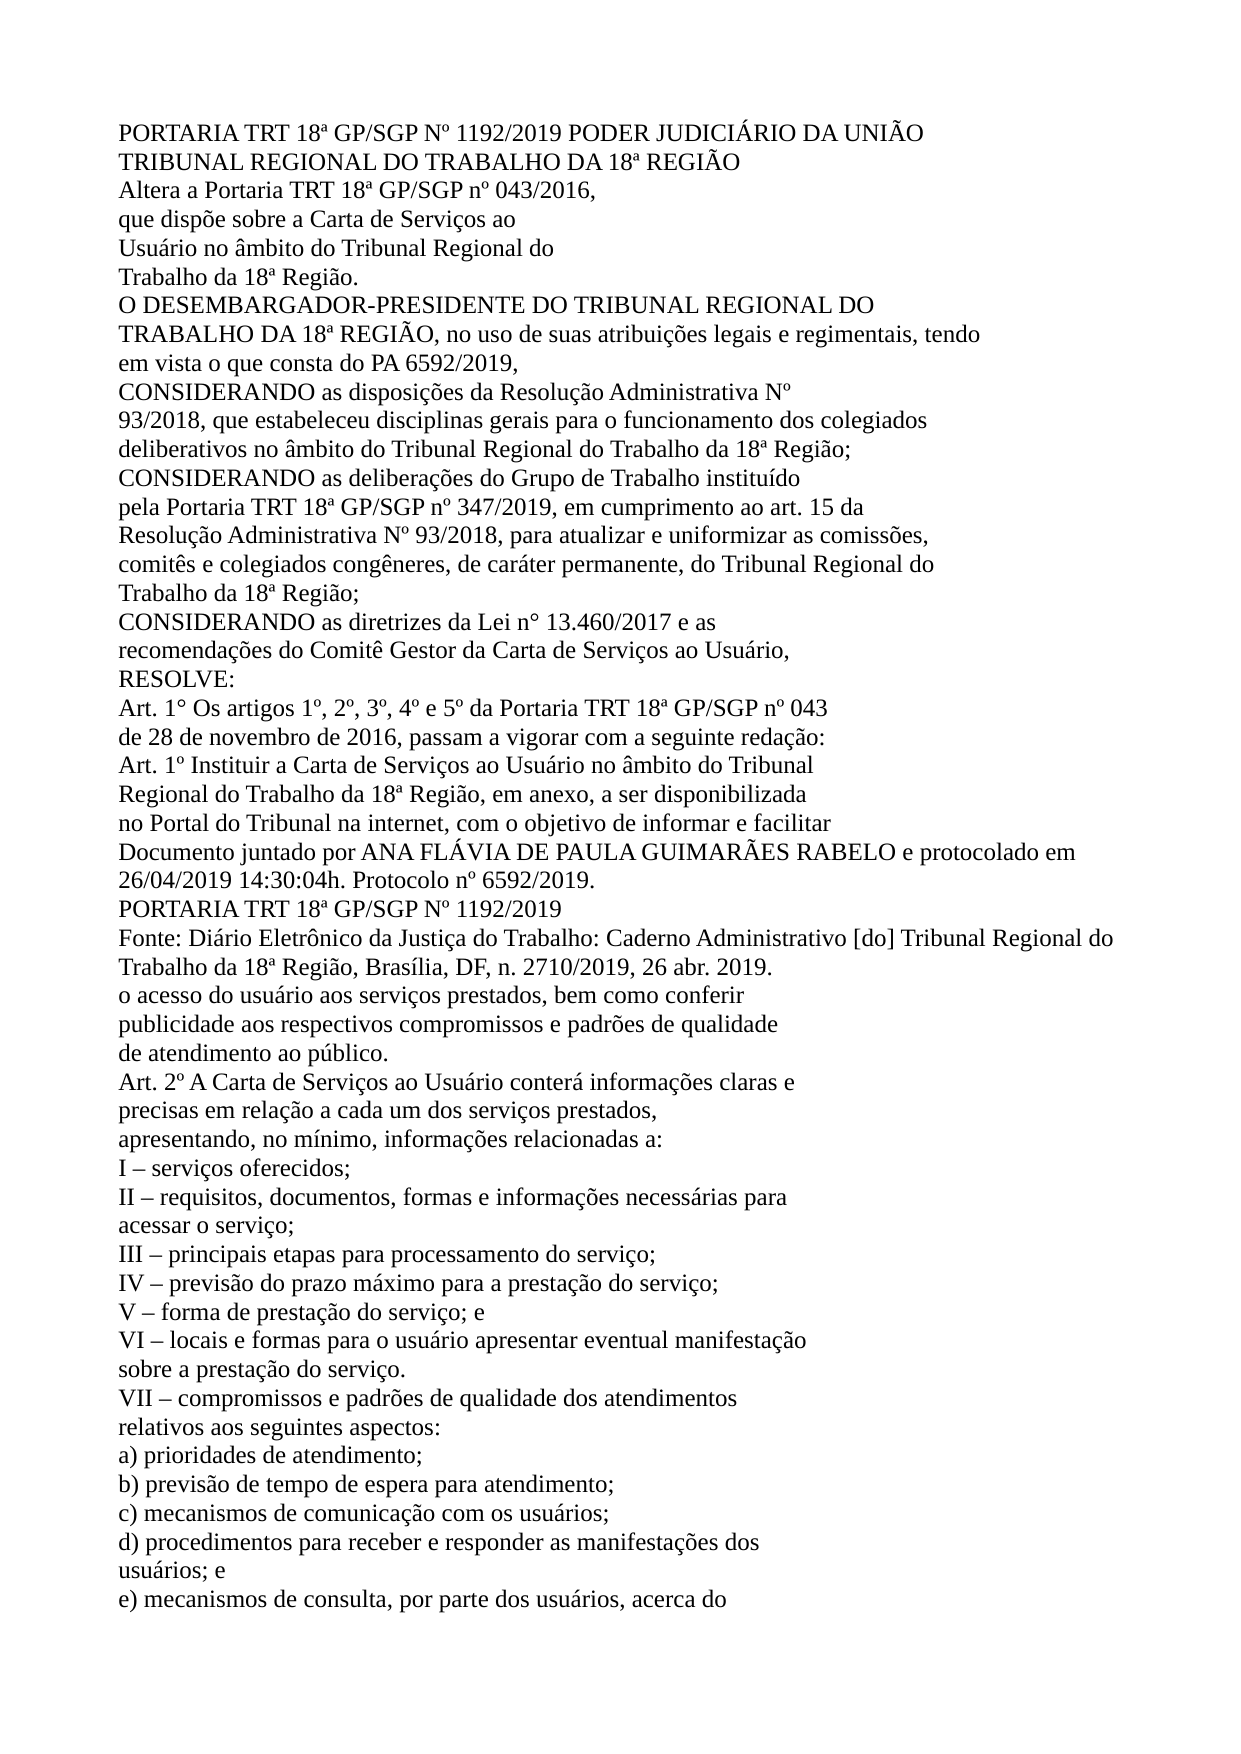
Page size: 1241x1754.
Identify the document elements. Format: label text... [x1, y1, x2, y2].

text II – requisitos, documentos, formas e informações necessárias para [118, 1182, 1122, 1211]
text CONSIDERANDO as disposições da Resolução Administrativa Nº [118, 377, 1122, 406]
text TRABALHO DA 18ª REGIÃO, no uso de suas atribuições legais e regimentais, tendo [118, 319, 1122, 348]
text Fonte: Diário Eletrônico da Justiça do Trabalho: Caderno Administrativo [do] Tribunal Regional do Trabalho da 18ª Região, Brasília, DF, n. 2710/2019, 26 abr. 2019. [118, 923, 1122, 981]
text CONSIDERANDO as diretrizes da Lei n° 13.460/2017 e as [118, 607, 1122, 636]
text I – serviços oferecidos; [118, 1153, 1122, 1182]
text deliberativos no âmbito do Tribunal Regional do Trabalho da 18ª Região; [118, 434, 1122, 463]
text no Portal do Tribunal na internet, com o objetivo de informar e facilitar [118, 808, 1122, 837]
text Trabalho da 18ª Região; [118, 578, 1122, 607]
text e) mecanismos de consulta, por parte dos usuários, acerca do [118, 1584, 1122, 1613]
text RESOLVE: [118, 664, 1122, 693]
text Documento juntado por ANA FLÁVIA DE PAULA GUIMARÃES RABELO e protocolado em 26/04/2019 14:30:04h. Protocolo nº 6592/2019. [118, 837, 1122, 894]
text Regional do Trabalho da 18ª Região, em anexo, a ser disponibilizada [118, 779, 1122, 808]
text Usuário no âmbito do Tribunal Regional do [118, 233, 1122, 262]
text Resolução Administrativa Nº 93/2018, para atualizar e uniformizar as comissões, [118, 521, 1122, 549]
text pela Portaria TRT 18ª GP/SGP nº 347/2019, em cumprimento ao art. 15 da [118, 492, 1122, 521]
text IV – previsão do prazo máximo para a prestação do serviço; [118, 1268, 1122, 1297]
text TRIBUNAL REGIONAL DO TRABALHO DA 18ª REGIÃO [118, 147, 1122, 176]
text VI – locais e formas para o usuário apresentar eventual manifestação [118, 1326, 1122, 1354]
text que dispõe sobre a Carta de Serviços ao [118, 204, 1122, 233]
text 93/2018, que estabeleceu disciplinas gerais para o funcionamento dos colegiados [118, 406, 1122, 434]
text de 28 de novembro de 2016, passam a vigorar com a seguinte redação: [118, 722, 1122, 751]
text publicidade aos respectivos compromissos e padrões de qualidade [118, 1009, 1122, 1038]
text Art. 1º Instituir a Carta de Serviços ao Usuário no âmbito do Tribunal [118, 751, 1122, 779]
text apresentando, no mínimo, informações relacionadas a: [118, 1124, 1122, 1153]
text relativos aos seguintes aspectos: [118, 1412, 1122, 1441]
text PORTARIA TRT 18ª GP/SGP Nº 1192/2019 [118, 894, 1122, 923]
text V – forma de prestação do serviço; e [118, 1297, 1122, 1326]
text Art. 1° Os artigos 1º, 2º, 3º, 4º e 5º da Portaria TRT 18ª GP/SGP nº 043 [118, 693, 1122, 722]
text usuários; e [118, 1556, 1122, 1584]
text a) prioridades de atendimento; [118, 1441, 1122, 1469]
text sobre a prestação do serviço. [118, 1354, 1122, 1383]
text b) previsão de tempo de espera para atendimento; [118, 1469, 1122, 1498]
text O DESEMBARGADOR-PRESIDENTE DO TRIBUNAL REGIONAL DO [118, 291, 1122, 319]
text em vista o que consta do PA 6592/2019, [118, 348, 1122, 377]
text acessar o serviço; [118, 1211, 1122, 1239]
text Altera a Portaria TRT 18ª GP/SGP nº 043/2016, [118, 176, 1122, 204]
text comitês e colegiados congêneres, de caráter permanente, do Tribunal Regional do [118, 549, 1122, 578]
text Trabalho da 18ª Região. [118, 262, 1122, 291]
text de atendimento ao público. [118, 1038, 1122, 1067]
text Art. 2º A Carta de Serviços ao Usuário conterá informações claras e [118, 1067, 1122, 1096]
text d) procedimentos para receber e responder as manifestações dos [118, 1527, 1122, 1556]
text precisas em relação a cada um dos serviços prestados, [118, 1096, 1122, 1124]
text recomendações do Comitê Gestor da Carta de Serviços ao Usuário, [118, 636, 1122, 664]
text c) mecanismos de comunicação com os usuários; [118, 1498, 1122, 1527]
text VII – compromissos e padrões de qualidade dos atendimentos [118, 1383, 1122, 1412]
text PORTARIA TRT 18ª GP/SGP Nº 1192/2019 PODER JUDICIÁRIO DA UNIÃO [118, 118, 1122, 147]
text o acesso do usuário aos serviços prestados, bem como conferir [118, 981, 1122, 1009]
text CONSIDERANDO as deliberações do Grupo de Trabalho instituído [118, 463, 1122, 492]
text III – principais etapas para processamento do serviço; [118, 1239, 1122, 1268]
